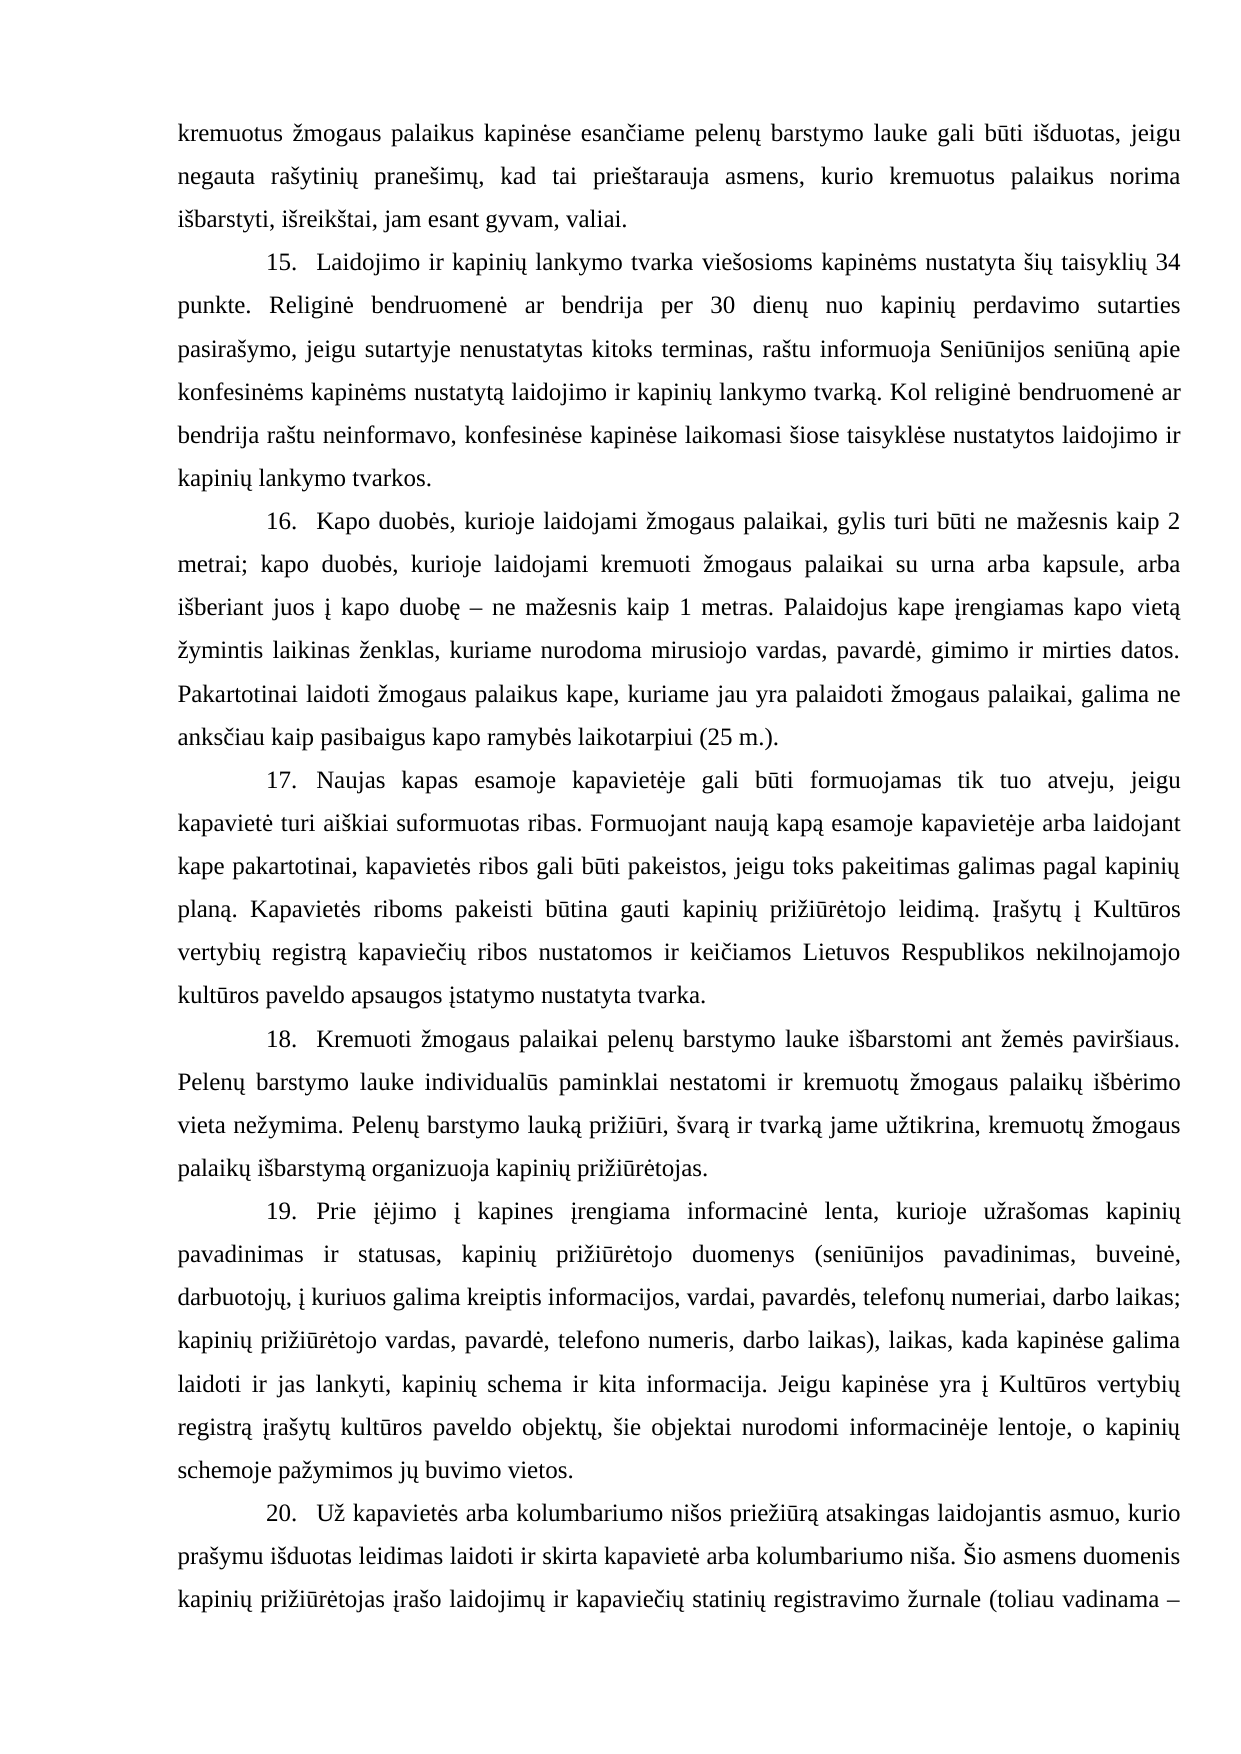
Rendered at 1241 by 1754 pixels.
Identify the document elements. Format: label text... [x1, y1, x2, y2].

text 17. Naujas kapas esamoje kapavietėje gali būti formuojamas tik tuo atveju, jeigu kapavietė turi aiškiai suformuotas ribas. Formuojant naują kapą esamoje kapavietėje arba laidojant kape pakartotinai, kapavietės ribos gali būti pakeistos, jeigu toks pakeitimas galimas pagal kapinių planą. Kapavietės riboms pakeisti būtina gauti kapinių prižiūrėtojo leidimą. Įrašytų į Kultūros vertybių registrą kapaviečių ribos nustatomos ir keičiamos Lietuvos Respublikos nekilnojamojo kultūros paveldo apsaugos įstatymo nustatyta tvarka. [177, 765, 1181, 1009]
text 20. Už kapavietės arba kolumbariumo nišos priežiūrą atsakingas laidojantis asmuo, kurio prašymu išduotas leidimas laidoti ir skirta kapavietė arba kolumbariumo niša. Šio asmens duomenis kapinių prižiūrėtojas įrašo laidojimų ir kapaviečių statinių registravimo žurnale (toliau vadinama – [177, 1498, 1181, 1613]
text kremuotus žmogaus palaikus kapinėse esančiame pelenų barstymo lauke gali būti išduotas, jeigu negauta rašytinių pranešimų, kad tai prieštarauja asmens, kurio kremuotus palaikus norima išbarstyti, išreikštai, jam esant gyvam, valiai. [177, 118, 1181, 233]
text 15. Laidojimo ir kapinių lankymo tvarka viešosioms kapinėms nustatyta šių taisyklių 34 punkte. Religinė bendruomenė ar bendrija per 30 dienų nuo kapinių perdavimo sutarties pasirašymo, jeigu sutartyje nenustatytas kitoks terminas, raštu informuoja Seniūnijos seniūną apie konfesinėms kapinėms nustatytą laidojimo ir kapinių lankymo tvarką. Kol religinė bendruomenė ar bendrija raštu neinformavo, konfesinėse kapinėse laikomasi šiose taisyklėse nustatytos laidojimo ir kapinių lankymo tvarkos. [177, 247, 1181, 492]
text 18. Kremuoti žmogaus palaikai pelenų barstymo lauke išbarstomi ant žemės paviršiaus. Pelenų barstymo lauke individualūs paminklai nestatomi ir kremuotų žmogaus palaikų išbėrimo vieta nežymima. Pelenų barstymo lauką prižiūri, švarą ir tvarką jame užtikrina, kremuotų žmogaus palaikų išbarstymą organizuoja kapinių prižiūrėtojas. [177, 1024, 1181, 1182]
text 19. Prie įėjimo į kapines įrengiama informacinė lenta, kurioje užrašomas kapinių pavadinimas ir statusas, kapinių prižiūrėtojo duomenys (seniūnijos pavadinimas, buveinė, darbuotojų, į kuriuos galima kreiptis informacijos, vardai, pavardės, telefonų numeriai, darbo laikas; kapinių prižiūrėtojo vardas, pavardė, telefono numeris, darbo laikas), laikas, kada kapinėse galima laidoti ir jas lankyti, kapinių schema ir kita informacija. Jeigu kapinėse yra į Kultūros vertybių registrą įrašytų kultūros paveldo objektų, šie objektai nurodomi informacinėje lentoje, o kapinių schemoje pažymimos jų buvimo vietos. [177, 1196, 1181, 1484]
text 16. Kapo duobės, kurioje laidojami žmogaus palaikai, gylis turi būti ne mažesnis kaip 2 metrai; kapo duobės, kurioje laidojami kremuoti žmogaus palaikai su urna arba kapsule, arba išberiant juos į kapo duobę – ne mažesnis kaip 1 metras. Palaidojus kape įrengiamas kapo vietą žymintis laikinas ženklas, kuriame nurodoma mirusiojo vardas, pavardė, gimimo ir mirties datos. Pakartotinai laidoti žmogaus palaikus kape, kuriame jau yra palaidoti žmogaus palaikai, galima ne anksčiau kaip pasibaigus kapo ramybės laikotarpiui (25 m.). [177, 506, 1181, 751]
